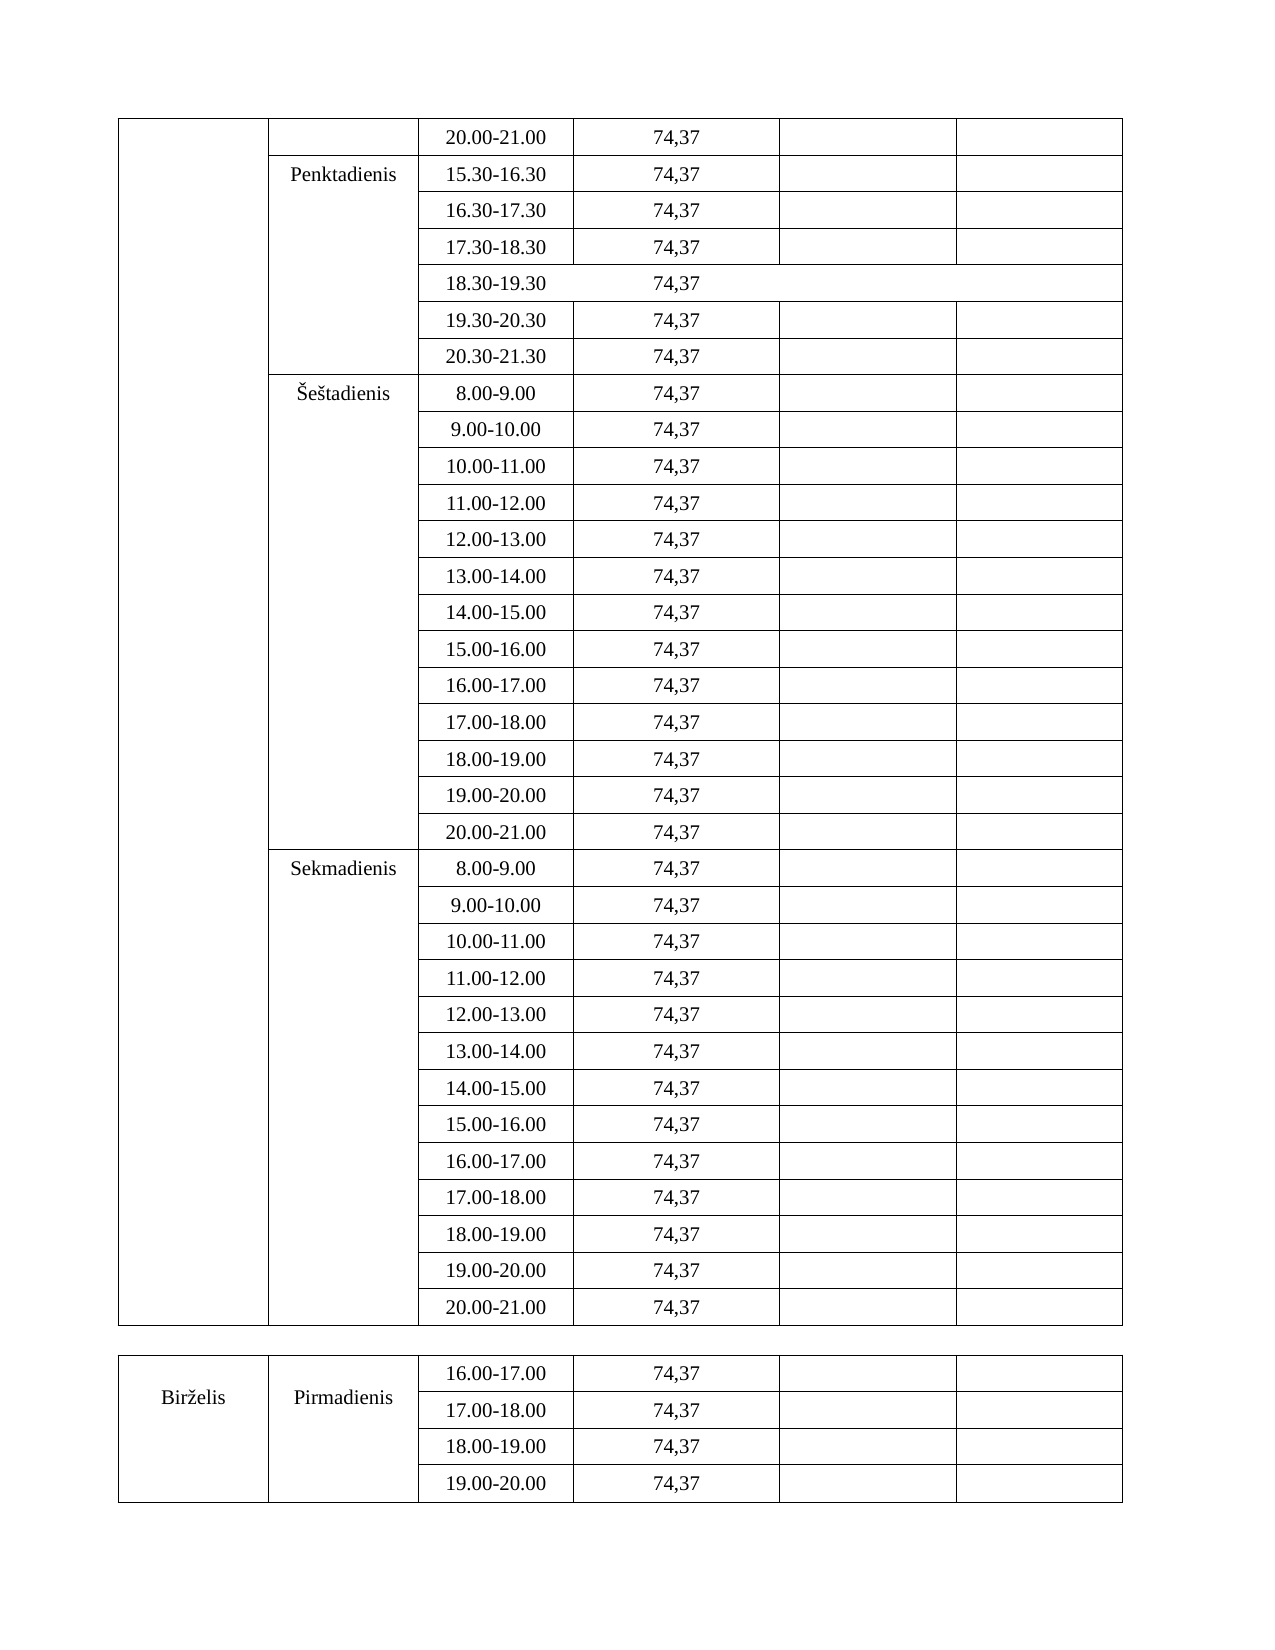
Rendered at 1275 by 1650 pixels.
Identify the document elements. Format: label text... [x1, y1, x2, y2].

table_cell 74,37 [574, 814, 779, 849]
table_cell 8.00-9.00 [419, 375, 573, 411]
table_cell [780, 1106, 956, 1142]
table_cell [780, 1033, 956, 1069]
table_cell [957, 777, 1122, 813]
table_cell [957, 1106, 1122, 1142]
table_cell [957, 156, 1122, 191]
table_header 74,37 [574, 1356, 779, 1391]
table_cell 15.00-16.00 [419, 1106, 573, 1142]
table_cell 74,37 [574, 668, 779, 703]
table_cell [780, 777, 956, 813]
table_cell [957, 1392, 1122, 1428]
table_cell [957, 302, 1122, 337]
table_cell 74,37 [574, 558, 779, 593]
table_cell [957, 1180, 1122, 1215]
table_cell [957, 887, 1122, 922]
table_cell [957, 668, 1122, 703]
table_cell 74,37 [574, 1180, 779, 1215]
table_header [780, 1356, 956, 1391]
table_cell [957, 1143, 1122, 1178]
table_cell 15.30-16.30 [419, 156, 573, 191]
table_cell [957, 595, 1122, 630]
table_cell 74,37 [574, 485, 779, 520]
table_cell 74,37 [574, 339, 779, 374]
table_cell [780, 302, 956, 337]
table_cell 20.00-21.00 [419, 119, 573, 155]
table_cell [957, 339, 1122, 374]
table_cell 12.00-13.00 [419, 997, 573, 1032]
table_cell 16.00-17.00 [419, 1143, 573, 1178]
table_cell 20.30-21.30 [419, 339, 573, 374]
table_cell 13.00-14.00 [419, 558, 573, 593]
table_cell 74,37 [573, 265, 779, 301]
table_cell [780, 375, 956, 411]
table_cell [957, 1289, 1122, 1325]
table_cell Penktadienis [269, 156, 418, 374]
table_cell [780, 339, 956, 374]
table_cell 74,37 [574, 412, 779, 447]
table_cell [780, 595, 956, 630]
table_cell 74,37 [574, 1429, 779, 1464]
table_cell [957, 192, 1122, 228]
table_cell 74,37 [574, 924, 779, 959]
table_cell 74,37 [574, 229, 779, 264]
table_cell [957, 1033, 1122, 1069]
table_cell [957, 850, 1122, 886]
table_cell [780, 412, 956, 447]
table_cell [780, 960, 956, 996]
table_cell [780, 156, 956, 191]
table_cell 16.30-17.30 [419, 192, 573, 228]
table_cell 74,37 [574, 1033, 779, 1069]
table_cell [957, 558, 1122, 593]
table_cell [957, 412, 1122, 447]
table_cell [957, 265, 1122, 301]
table_cell 11.00-12.00 [419, 960, 573, 996]
table_cell [957, 375, 1122, 411]
table_cell [780, 1180, 956, 1215]
table_cell [780, 887, 956, 922]
table_cell 14.00-15.00 [419, 595, 573, 630]
table_cell 19.00-20.00 [419, 1253, 573, 1288]
table_cell [780, 704, 956, 740]
table_cell [957, 1070, 1122, 1105]
table_cell [780, 850, 956, 886]
table_cell 74,37 [574, 1253, 779, 1288]
table_cell 16.00-17.00 [419, 668, 573, 703]
table_cell 18.00-19.00 [419, 1429, 573, 1464]
table_cell [957, 631, 1122, 667]
table_cell 74,37 [574, 156, 779, 191]
table_cell [780, 741, 956, 776]
table_cell [957, 1216, 1122, 1252]
table_header [957, 1356, 1122, 1391]
table_cell [957, 814, 1122, 849]
table_cell 74,37 [574, 448, 779, 484]
table_cell [780, 119, 956, 155]
table_cell 11.00-12.00 [419, 485, 573, 520]
table_cell [780, 997, 956, 1032]
table_cell Sekmadienis [269, 850, 418, 1325]
table_cell 15.00-16.00 [419, 631, 573, 667]
table_cell [780, 558, 956, 593]
table_cell 14.00-15.00 [419, 1070, 573, 1105]
table_cell [957, 119, 1122, 155]
table_cell [780, 448, 956, 484]
table_cell 74,37 [574, 521, 779, 557]
table_cell [780, 1216, 956, 1252]
table_cell 74,37 [574, 960, 779, 996]
table_cell 74,37 [574, 631, 779, 667]
table_cell 20.00-21.00 [419, 1289, 573, 1325]
table_cell 74,37 [574, 595, 779, 630]
table_cell 74,37 [574, 302, 779, 337]
table_header 16.00-17.00 [419, 1356, 573, 1391]
table_cell [780, 521, 956, 557]
table_cell 74,37 [574, 887, 779, 922]
table_cell [780, 1289, 956, 1325]
table_cell [780, 1253, 956, 1288]
table_cell 74,37 [574, 375, 779, 411]
table_cell 74,37 [574, 704, 779, 740]
table_cell 74,37 [574, 850, 779, 886]
table_cell [957, 924, 1122, 959]
table_cell [780, 229, 956, 264]
table_cell [957, 521, 1122, 557]
table_cell [957, 741, 1122, 776]
table_cell 9.00-10.00 [419, 887, 573, 922]
table_cell [957, 997, 1122, 1032]
table_cell 17.30-18.30 [419, 229, 573, 264]
table_cell 74,37 [574, 1465, 779, 1502]
table_cell 74,37 [574, 192, 779, 228]
table_cell 74,37 [574, 997, 779, 1032]
table_cell 18.00-19.00 [419, 741, 573, 776]
table_cell 8.00-9.00 [419, 850, 573, 886]
table_cell 74,37 [574, 1143, 779, 1178]
table_cell 74,37 [574, 119, 779, 155]
table_cell 17.00-18.00 [419, 1180, 573, 1215]
table_cell [780, 1143, 956, 1178]
table_cell [957, 1429, 1122, 1464]
table_cell [957, 485, 1122, 520]
table_header Birželis [119, 1356, 268, 1502]
table_cell 19.00-20.00 [419, 777, 573, 813]
table_cell 12.00-13.00 [419, 521, 573, 557]
table_cell [957, 960, 1122, 996]
table_cell [780, 485, 956, 520]
table_cell 10.00-11.00 [419, 448, 573, 484]
table_cell 9.00-10.00 [419, 412, 573, 447]
table_header Pirmadienis [269, 1356, 418, 1502]
table_cell 19.30-20.30 [419, 302, 573, 337]
table_cell 18.30-19.30 [419, 265, 573, 301]
table_cell 13.00-14.00 [419, 1033, 573, 1069]
table_cell [780, 192, 956, 228]
table_cell [957, 704, 1122, 740]
table_cell [780, 1465, 956, 1502]
table_cell 18.00-19.00 [419, 1216, 573, 1252]
table_cell 19.00-20.00 [419, 1465, 573, 1502]
table_cell [780, 265, 957, 301]
table_cell [957, 448, 1122, 484]
table_cell [957, 229, 1122, 264]
table_cell 74,37 [574, 1289, 779, 1325]
table_cell Šeštadienis [269, 375, 418, 849]
table_cell [780, 668, 956, 703]
table_cell [780, 1429, 956, 1464]
table_cell 17.00-18.00 [419, 704, 573, 740]
table_cell 74,37 [574, 1070, 779, 1105]
table_cell 20.00-21.00 [419, 814, 573, 849]
table_cell 10.00-11.00 [419, 924, 573, 959]
table_cell [957, 1465, 1122, 1502]
table_cell [957, 1253, 1122, 1288]
table_cell [780, 1392, 956, 1428]
table_cell 74,37 [574, 741, 779, 776]
table_cell [780, 1070, 956, 1105]
table_cell [780, 814, 956, 849]
table_cell [780, 924, 956, 959]
table_cell 17.00-18.00 [419, 1392, 573, 1428]
table_cell 74,37 [574, 1216, 779, 1252]
table_cell 74,37 [574, 1106, 779, 1142]
table_cell 74,37 [574, 1392, 779, 1428]
table_cell [780, 631, 956, 667]
table_cell 74,37 [574, 777, 779, 813]
